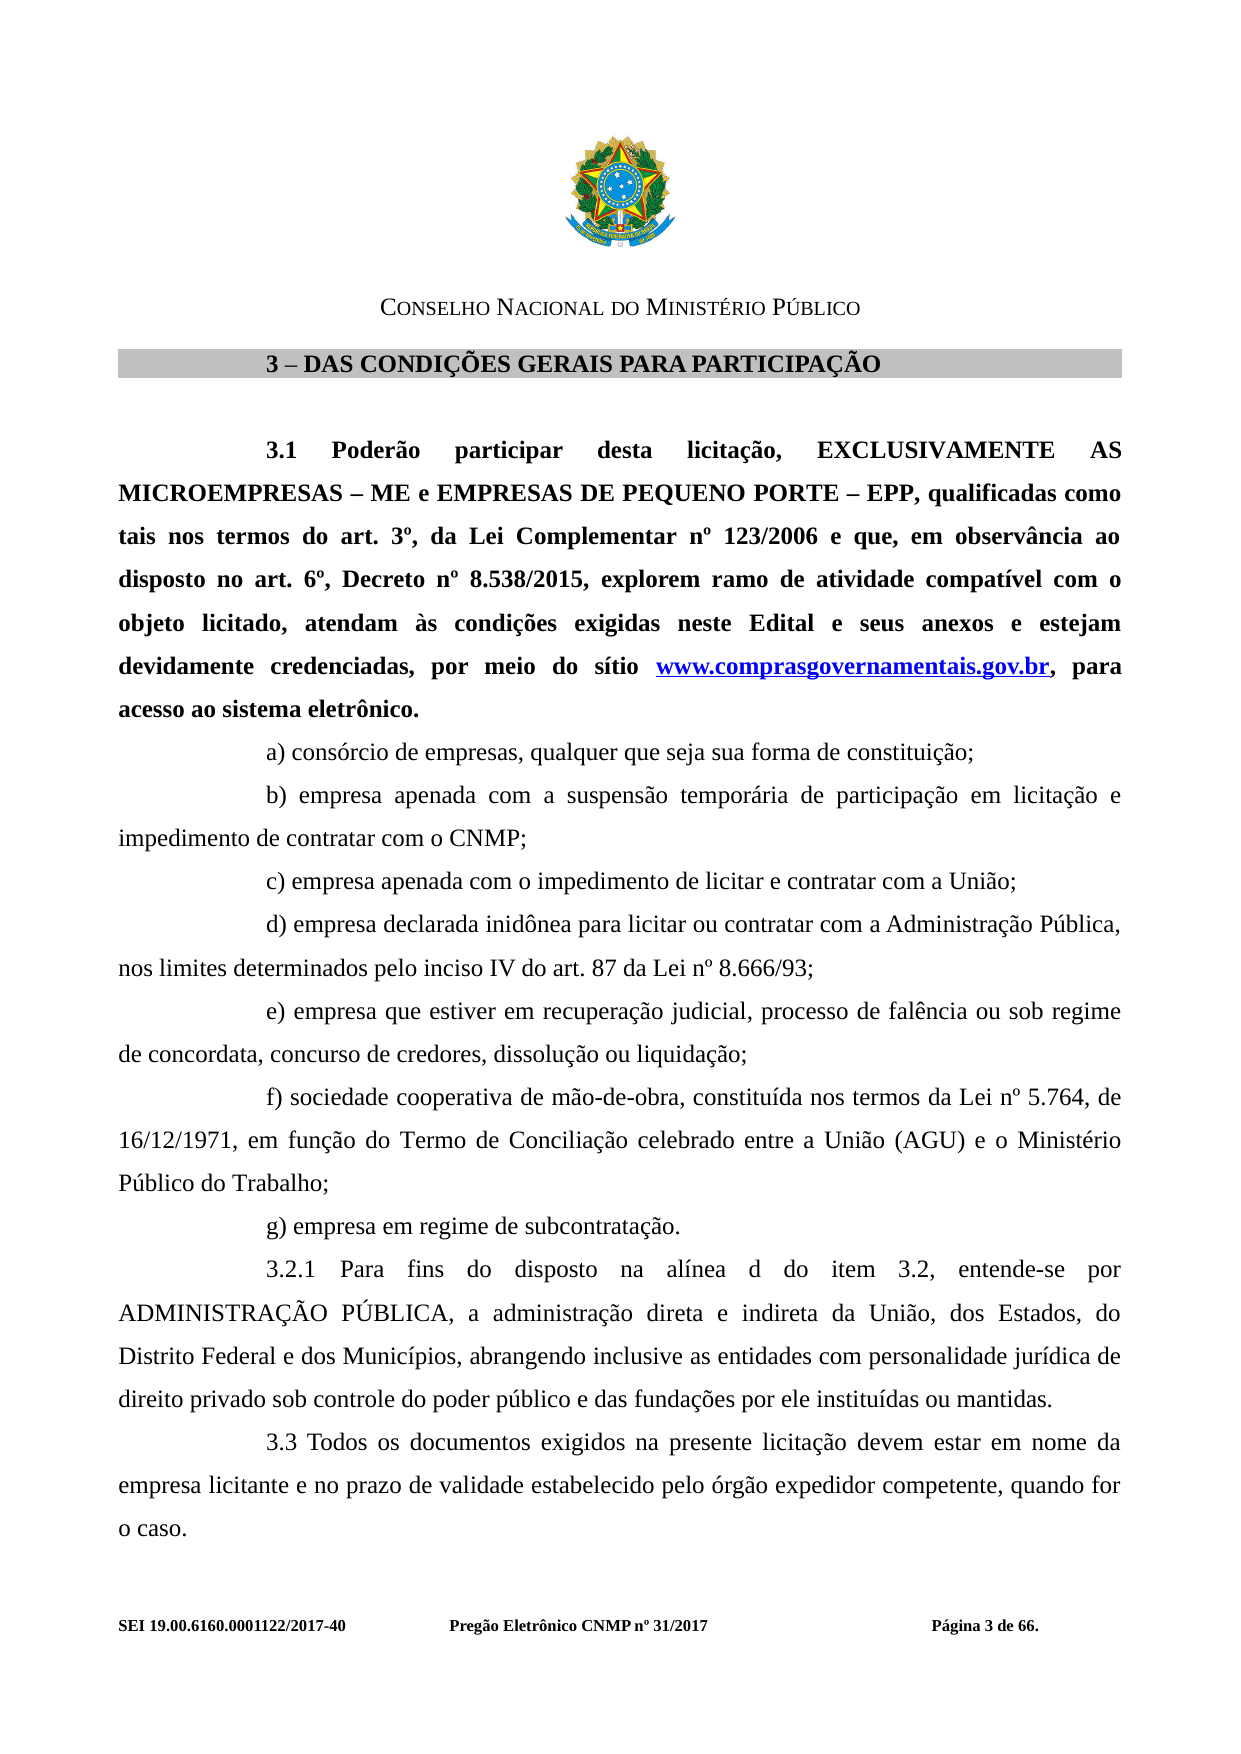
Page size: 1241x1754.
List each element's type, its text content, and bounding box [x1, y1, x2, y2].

text 3.3 Todos os documentos exigidos na presente licitação devem estar em nome da empresa licitante e no prazo de validade estabelecido pelo órgão expedidor competente, quando for o caso. [118, 1427, 1122, 1542]
list Para fins do disposto na alínea d do item 3.2, entende-se por ADMINISTRAÇÃO PÚBLICA, a administração direta e indireta da União, dos Estados, do Distrito Federal e dos Municípios, abrangendo inclusive as entidades com personalidade jurídica de direito privado sob controle do poder público e das fundações por ele instituídas ou mantidas. [118, 1254, 1122, 1413]
text f) sociedade cooperativa de mão-de-obra, constituída nos termos da Lei nº 5.764, de 16/12/1971, em função do Termo de Conciliação celebrado entre a União (AGU) e o Ministério Público do Trabalho; [118, 1082, 1122, 1197]
text 3.1 Poderão participar desta licitação, EXCLUSIVAMENTE AS MICROEMPRESAS – ME e EMPRESAS DE PEQUENO PORTE – EPP, qualificadas como tais nos termos do art. 3º, da Lei Complementar nº 123/2006 e que, em observância ao disposto no art. 6º, Decreto nº 8.538/2015, explorem ramo de atividade compatível com o objeto licitado, atendam às condições exigidas neste Edital e seus anexos e estejam devidamente credenciadas, por meio do sítio www.comprasgovernamentais.gov.br, para acesso ao sistema eletrônico. [118, 435, 1122, 723]
text a) consórcio de empresas, qualquer que seja sua forma de constituição; [118, 737, 1122, 766]
text b) empresa apenada com a suspensão temporária de participação em licitação e impedimento de contratar com o CNMP; [118, 780, 1122, 852]
text c) empresa apenada com o impedimento de licitar e contratar com a União; [118, 866, 1122, 895]
text d) empresa declarada inidônea para licitar ou contratar com a Administração Pública, nos limites determinados pelo inciso IV do art. 87 da Lei nº 8.666/93; [118, 909, 1122, 981]
text g) empresa em regime de subcontratação. [118, 1211, 1122, 1240]
text 3 – DAS CONDIÇÕES GERAIS PARA PARTICIPAÇÃO [118, 349, 1122, 378]
text e) empresa que estiver em recuperação judicial, processo de falência ou sob regime de concordata, concurso de credores, dissolução ou liquidação; [118, 996, 1122, 1068]
